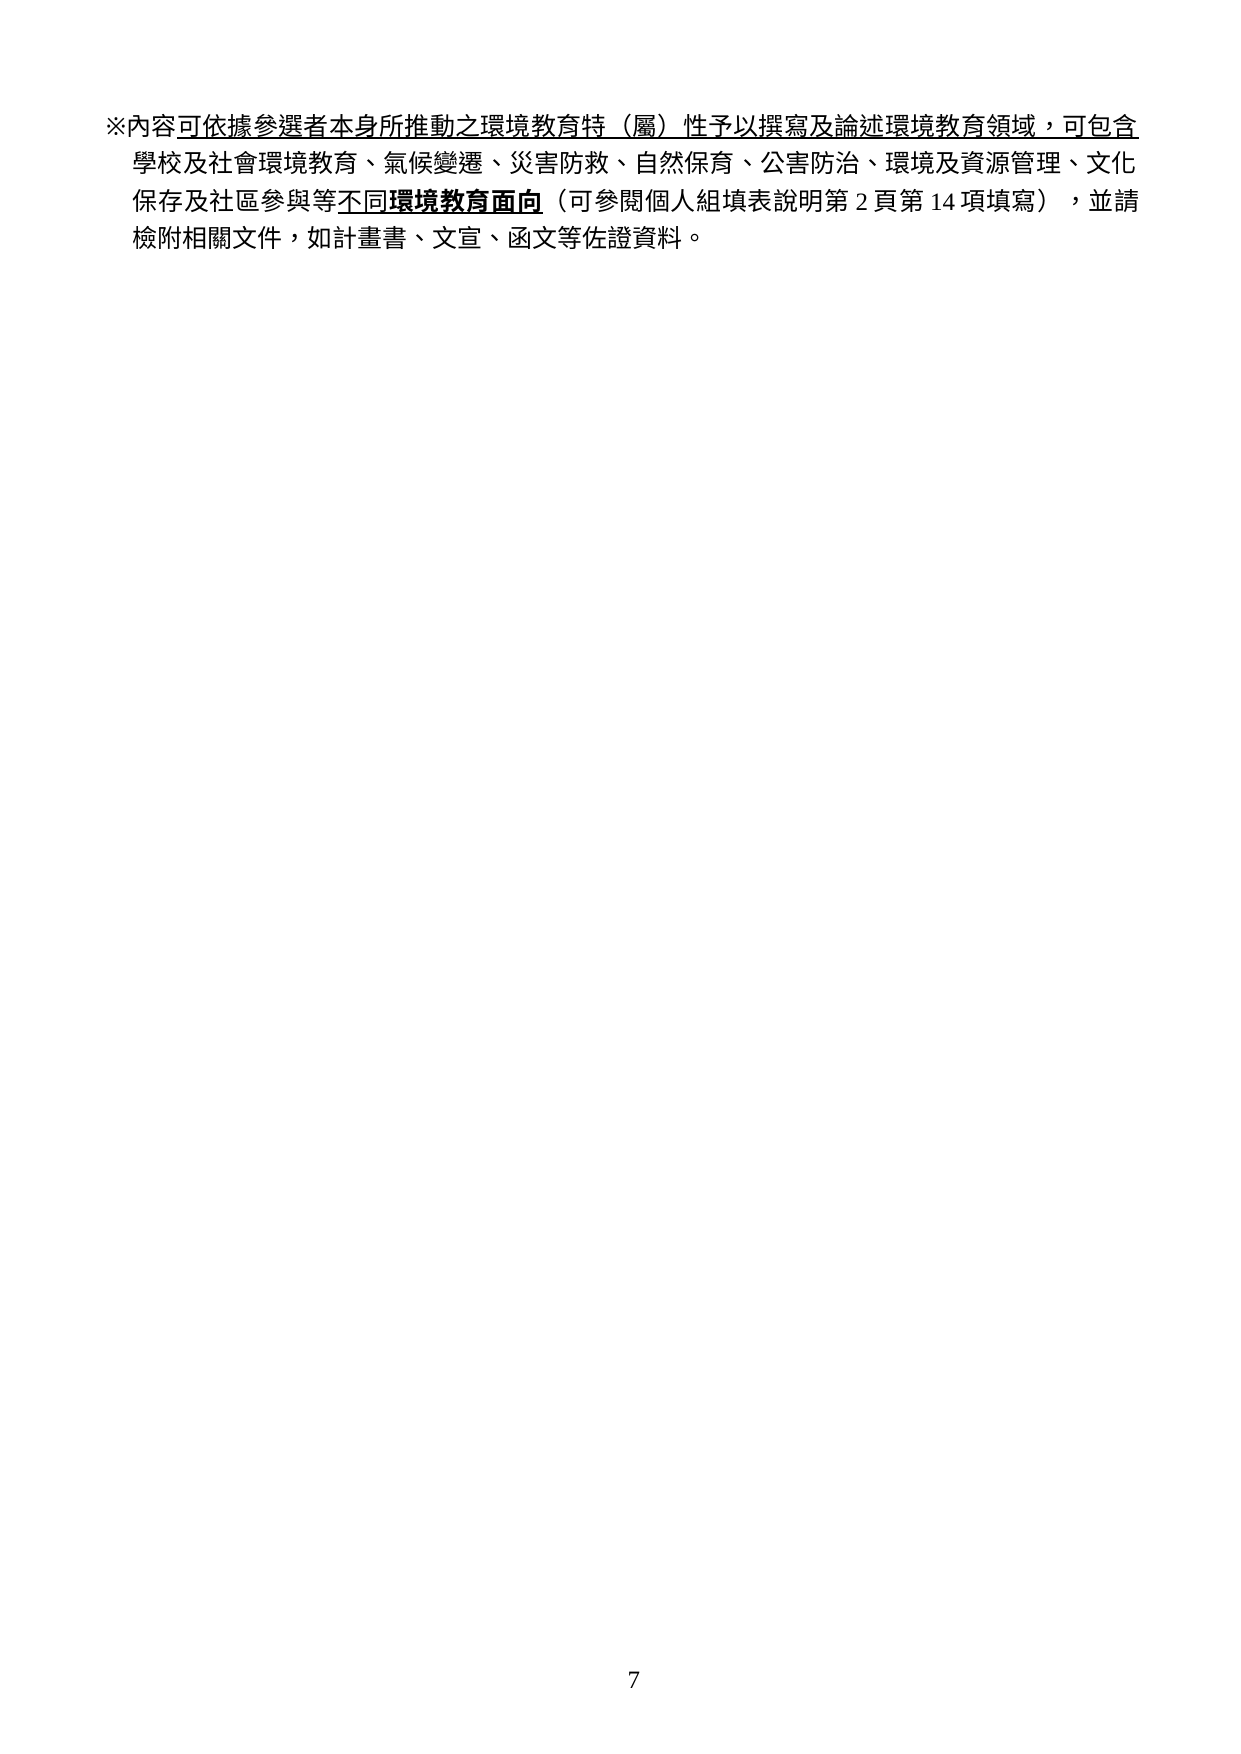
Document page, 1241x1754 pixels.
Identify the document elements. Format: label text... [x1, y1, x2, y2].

text ※內容可依據參選者本身所推動之環境教育特（屬）性予以撰寫及論述環境教育領域，可包含學校及社會環境教育、氣候變遷、災害防救、自然保育、公害防治、環境及資源管理、文化保存及社區參與等不同環境教育面向（可參閱個人組填表說明第2頁第14項填寫），並請檢附相關文件，如計畫書、文宣、函文等佐證資料。 [106, 105, 1139, 255]
